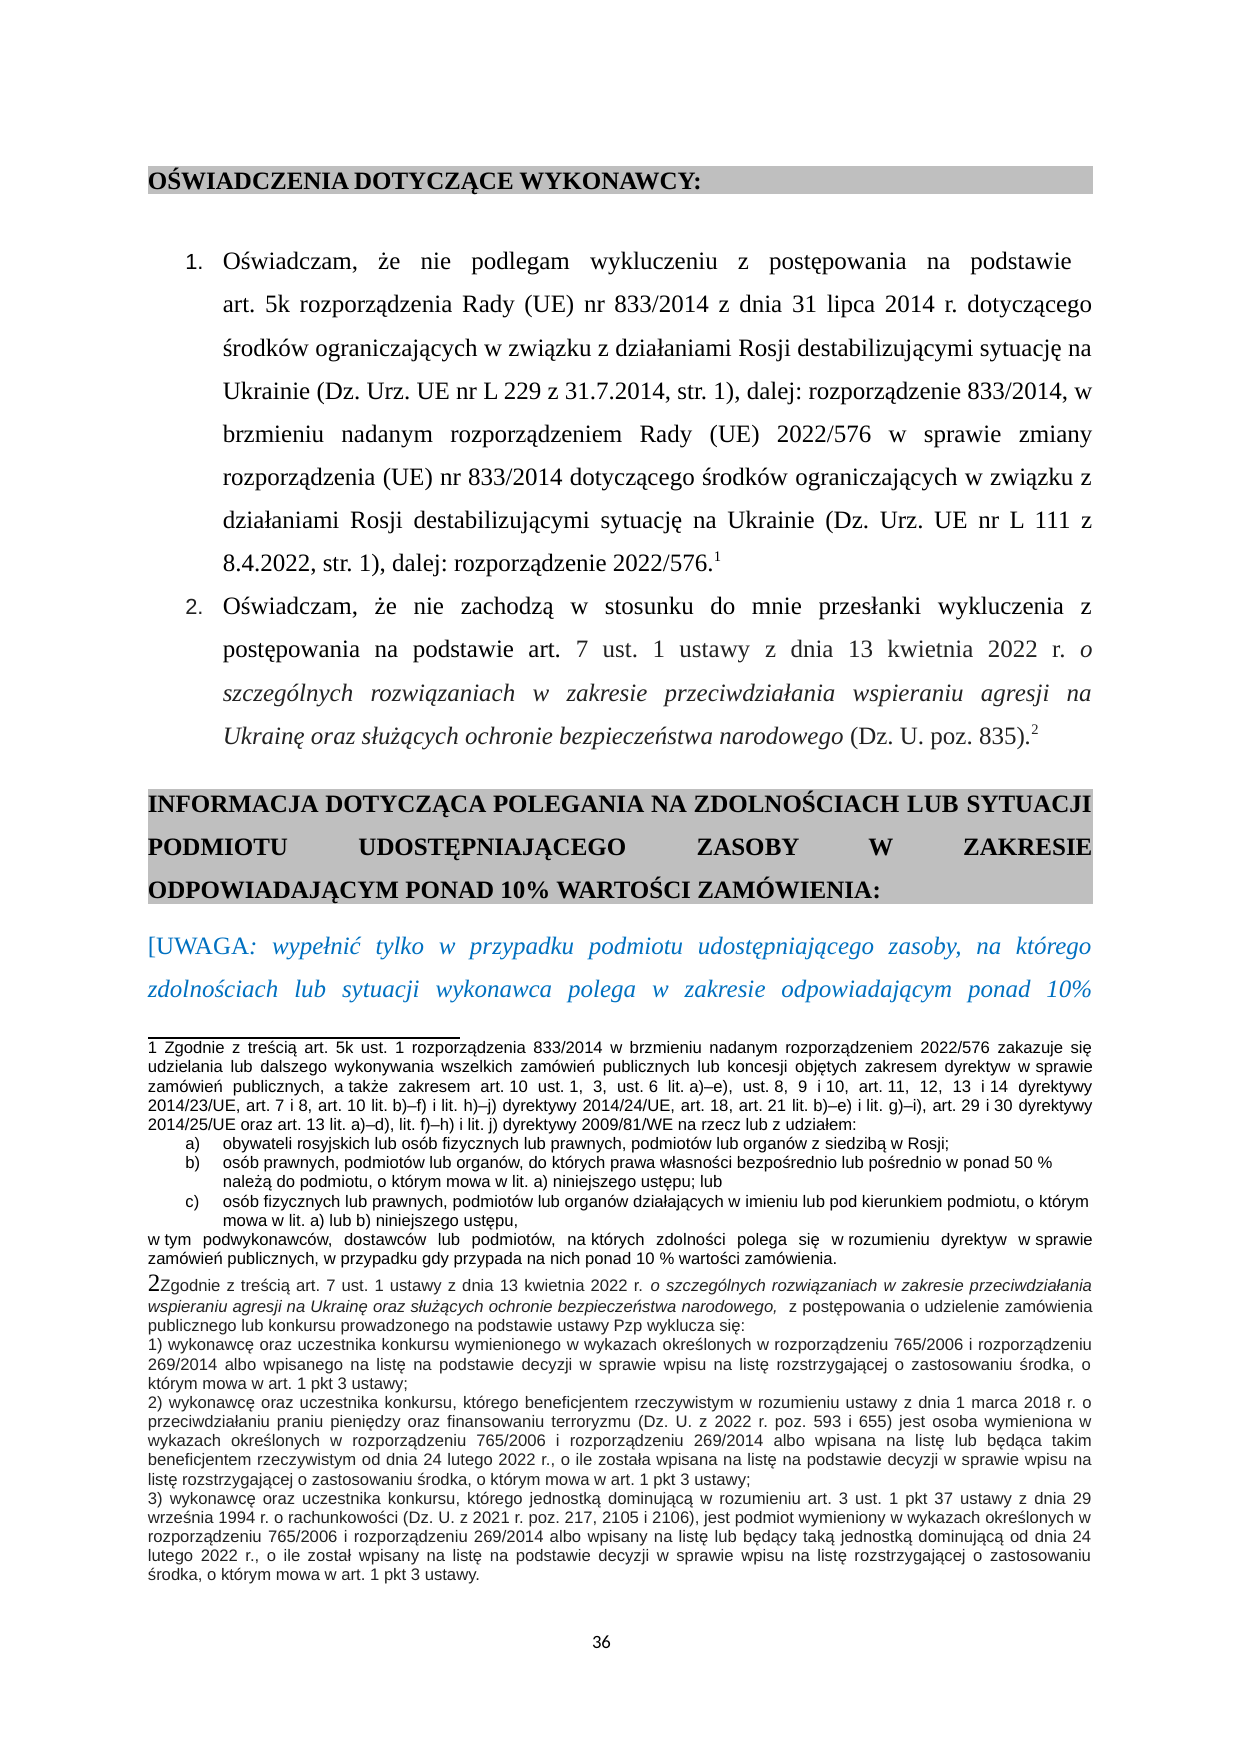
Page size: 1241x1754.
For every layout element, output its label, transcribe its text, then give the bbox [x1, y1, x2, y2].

list Zgodnie z treścią art. 5k ust. 1 rozporządzenia 833/2014 w brzmieniu nadanym rozporządzeniem 2022/576 zakazuje się udzielania lub dalszego wykonywania wszelkich zamówień publicznych lub koncesji objętych zakresem dyrektyw w sprawie zamówień publicznych, a także zakresem art. 10 ust. 1, 3, ust. 6 lit. a)–e), ust. 8, 9 i 10, art. 11, 12, 13 i 14 dyrektywy 2014/23/UE, art. 7 i 8, art. 10 lit. b)–f) i lit. h)–j) dyrektywy 2014/24/UE, art. 18, art. 21 lit. b)–e) i lit. g)–i), art. 29 i 30 dyrektywy 2014/25/UE oraz art. 13 lit. a)–d), lit. f)–h) i lit. j) dyrektywy 2009/81/WE na rzecz lub z udziałem: [148, 1038, 1093, 1134]
list 3) wykonawcę oraz uczestnika konkursu, którego jednostką dominującą w rozumieniu art. 3 ust. 1 pkt 37 ustawy z dnia 29 września 1994 r. o rachunkowości (Dz. U. z 2021 r. poz. 217, 2105 i 2106), jest podmiot wymieniony w wykazach określonych w rozporządzeniu 765/2006 i rozporządzeniu 269/2014 albo wpisany na listę lub będący taką jednostką dominującą od dnia 24 lutego 2022 r., o ile został wpisany na listę na podstawie decyzji w sprawie wpisu na listę rozstrzygającej o zastosowaniu środka, o którym mowa w art. 1 pkt 3 ustawy. [148, 1488, 1093, 1584]
list Oświadczam, że nie podlegam wykluczeniu z postępowania na podstawie art. 5k rozporządzenia Rady (UE) nr 833/2014 z dnia 31 lipca 2014 r. dotyczącego środków ograniczających w związku z działaniami Rosji destabilizującymi sytuację na Ukrainie (Dz. Urz. UE nr L 229 z 31.7.2014, str. 1), dalej: rozporządzenie 833/2014, w brzmieniu nadanym rozporządzeniem Rady (UE) 2022/576 w sprawie zmiany rozporządzenia (UE) nr 833/2014 dotyczącego środków ograniczających w związku z działaniami Rosji destabilizującymi sytuację na Ukrainie (Dz. Urz. UE nr L 111 z 8.4.2022, str. 1), dalej: rozporządzenie 2022/576. [185, 246, 1093, 577]
list Oświadczam, że nie zachodzą w stosunku do mnie przesłanki wykluczenia z postępowania na podstawie art. 7 ust. 1 ustawy z dnia 13 kwietnia 2022 r. o szczególnych rozwiązaniach w zakresie przeciwdziałania wspieraniu agresji na Ukrainę oraz służących ochronie bezpieczeństwa narodowego (Dz. U. poz. 835). [185, 591, 1093, 749]
list obywateli rosyjskich lub osób fizycznych lub prawnych, podmiotów lub organów z siedzibą w Rosji; [185, 1134, 1093, 1153]
text OŚWIADCZENIA DOTYCZĄCE WYKONAWCY: [148, 166, 1093, 194]
text INFORMACJA DOTYCZĄCA POLEGANIA NA ZDOLNOŚCIACH LUB SYTUACJI PODMIOTU UDOSTĘPNIAJĄCEGO ZASOBY W ZAKRESIE ODPOWIADAJĄCYM PONAD 10% WARTOŚCI ZAMÓWIENIA: [148, 789, 1093, 904]
list osób fizycznych lub prawnych, podmiotów lub organów działających w imieniu lub pod kierunkiem podmiotu, o którym mowa w lit. a) lub b) niniejszego ustępu, [185, 1191, 1093, 1230]
list 2) wykonawcę oraz uczestnika konkursu, którego beneficjentem rzeczywistym w rozumieniu ustawy z dnia 1 marca 2018 r. o przeciwdziałaniu praniu pieniędzy oraz finansowaniu terroryzmu (Dz. U. z 2022 r. poz. 593 i 655) jest osoba wymieniona w wykazach określonych w rozporządzeniu 765/2006 i rozporządzeniu 269/2014 albo wpisana na listę lub będąca takim beneficjentem rzeczywistym od dnia 24 lutego 2022 r., o ile została wpisana na listę na podstawie decyzji w sprawie wpisu na listę rozstrzygającej o zastosowaniu środka, o którym mowa w art. 1 pkt 3 ustawy; [148, 1393, 1093, 1488]
list Zgodnie z treścią art. 7 ust. 1 ustawy z dnia 13 kwietnia 2022 r. o szczególnych rozwiązaniach w zakresie przeciwdziałania wspieraniu agresji na Ukrainę oraz służących ochronie bezpieczeństwa narodowego, z postępowania o udzielenie zamówienia publicznego lub konkursu prowadzonego na podstawie ustawy Pzp wyklucza się: [148, 1268, 1093, 1335]
list osób prawnych, podmiotów lub organów, do których prawa własności bezpośrednio lub pośrednio w ponad 50 % należą do podmiotu, o którym mowa w lit. a) niniejszego ustępu; lub [185, 1153, 1093, 1191]
text [UWAGA: wypełnić tylko w przypadku podmiotu udostępniającego zasoby, na którego zdolnościach lub sytuacji wykonawca polega w zakresie odpowiadającym ponad 10% [148, 931, 1093, 1003]
list 1) wykonawcę oraz uczestnika konkursu wymienionego w wykazach określonych w rozporządzeniu 765/2006 i rozporządzeniu 269/2014 albo wpisanego na listę na podstawie decyzji w sprawie wpisu na listę rozstrzygającej o zastosowaniu środka, o którym mowa w art. 1 pkt 3 ustawy; [148, 1335, 1093, 1393]
list w tym podwykonawców, dostawców lub podmiotów, na których zdolności polega się w rozumieniu dyrektyw w sprawie zamówień publicznych, w przypadku gdy przypada na nich ponad 10 % wartości zamówienia. [148, 1230, 1093, 1268]
